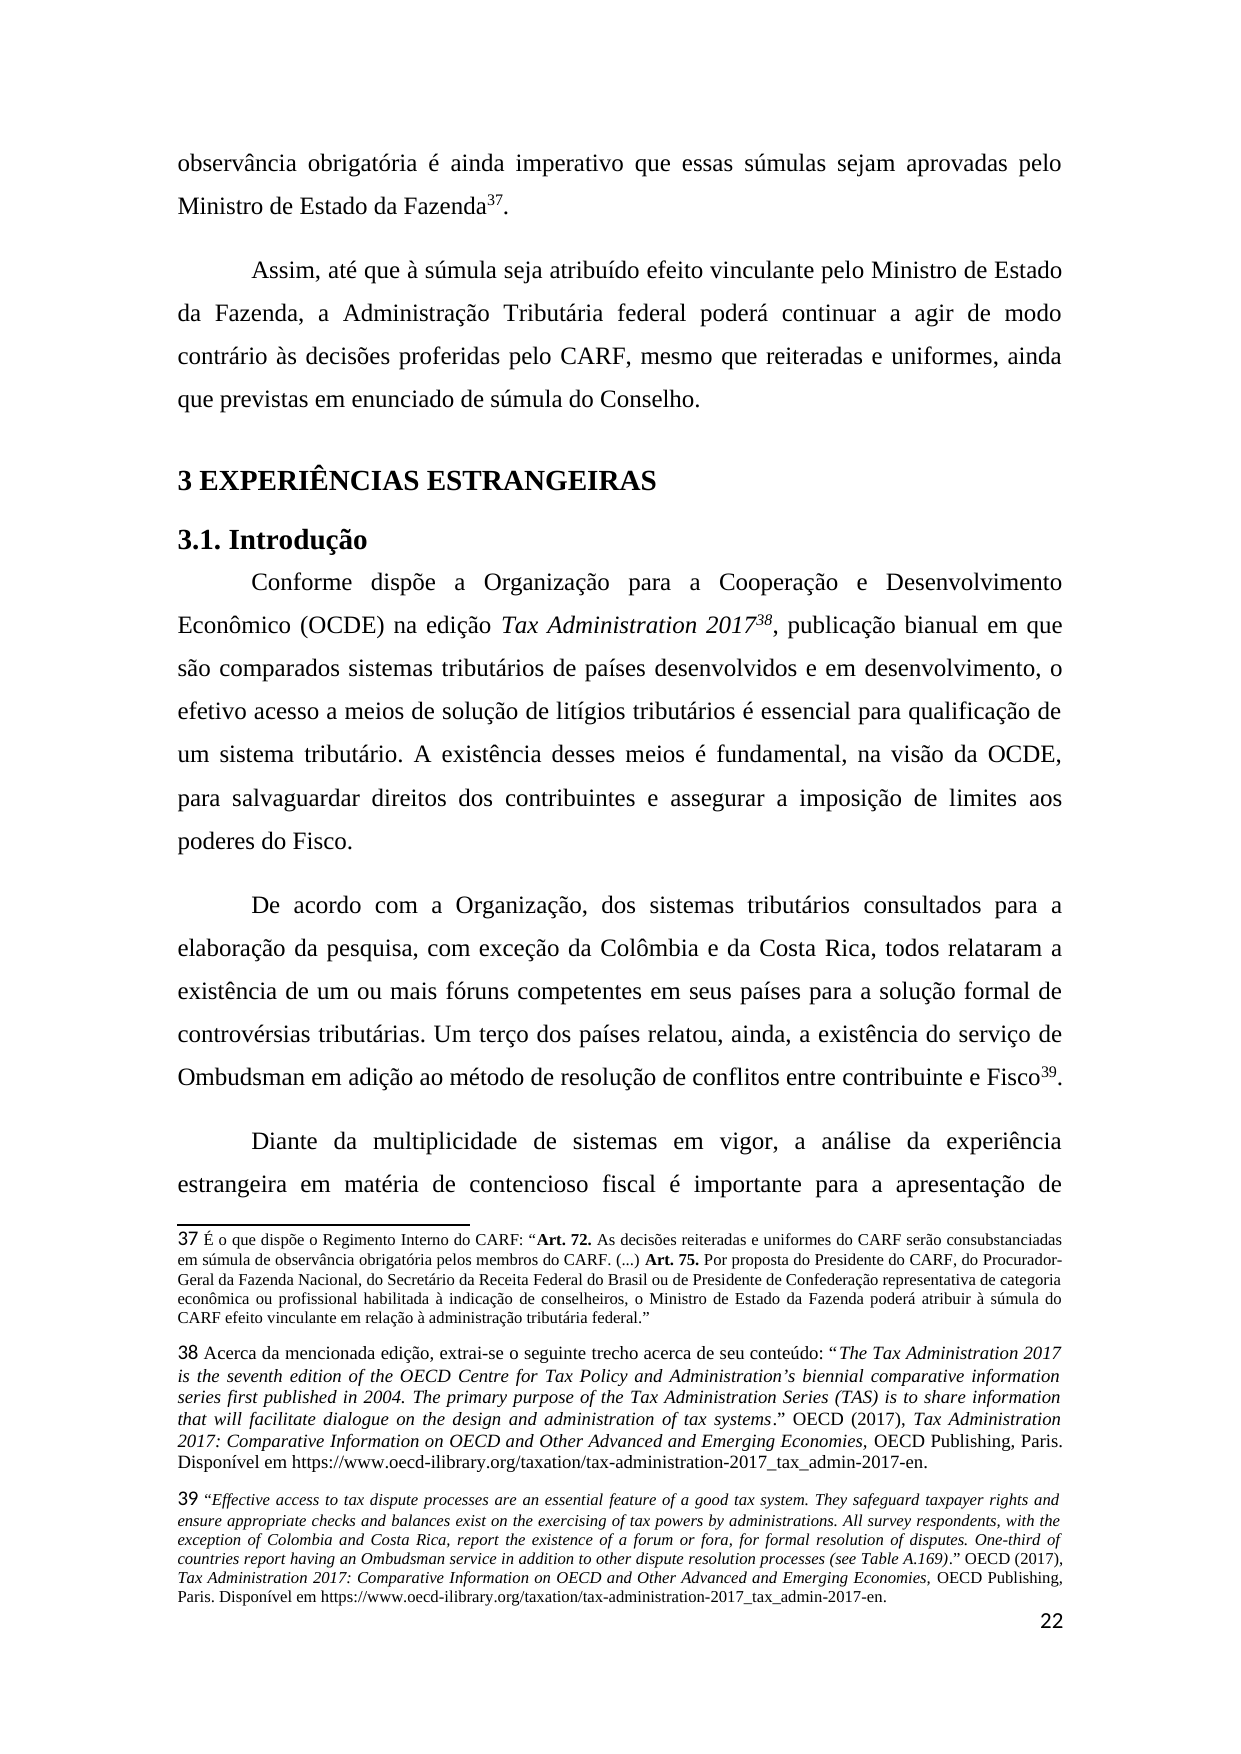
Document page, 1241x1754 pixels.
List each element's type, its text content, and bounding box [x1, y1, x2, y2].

text Conforme dispõe a Organização para a Cooperação e Desenvolvimento Econômico (OCDE) na edição Tax Administration 2017, publicação bianual em que são comparados sistemas tributários de países desenvolvidos e em desenvolvimento, o efetivo acesso a meios de solução de litígios tributários é essencial para qualificação de um sistema tributário. A existência desses meios é fundamental, na visão da OCDE, para salvaguardar direitos dos contribuintes e assegurar a imposição de limites aos poderes do Fisco. [177, 567, 1063, 854]
text Diante da multiplicidade de sistemas em vigor, a análise da experiência estrangeira em matéria de contencioso fiscal é importante para a apresentação de [177, 1126, 1063, 1198]
subtitle 3.1. Introdução [177, 522, 1063, 556]
text É o que dispõe o Regimento Interno do CARF: “Art. 72. As decisões reiteradas e uniformes do CARF serão consubstanciadas em súmula de observância obrigatória pelos membros do CARF. (...) Art. 75. Por proposta do Presidente do CARF, do Procurador-Geral da Fazenda Nacional, do Secretário da Receita Federal do Brasil ou de Presidente de Confederação representativa de categoria econômica ou profissional habilitada à indicação de conselheiros, o Ministro de Estado da Fazenda poderá atribuir à súmula do CARF efeito vinculante em relação à administração tributária federal.” [177, 1225, 1063, 1327]
text Acerca da mencionada edição, extrai-se o seguinte trecho acerca de seu conteúdo: “The Tax Administration 2017 is the seventh edition of the OECD Centre for Tax Policy and Administration’s biennial comparative information series first published in 2004. The primary purpose of the Tax Administration Series (TAS) is to share information that will facilitate dialogue on the design and administration of tax systems.” OECD (2017), Tax Administration 2017: Comparative Information on OECD and Other Advanced and Emerging Economies, OECD Publishing, Paris. Disponível em https://www.oecd-ilibrary.org/taxation/tax-administration-2017_tax_admin-2017-en. [177, 1339, 1063, 1473]
text Assim, até que à súmula seja atribuído efeito vinculante pelo Ministro de Estado da Fazenda, a Administração Tributária federal poderá continuar a agir de modo contrário às decisões proferidas pelo CARF, mesmo que reiteradas e uniformes, ainda que previstas em enunciado de súmula do Conselho. [177, 255, 1063, 413]
text observância obrigatória é ainda imperativo que essas súmulas sejam aprovadas pelo Ministro de Estado da Fazenda. [177, 148, 1063, 219]
text “Effective access to tax dispute processes are an essential feature of a good tax system. They safeguard taxpayer rights and ensure appropriate checks and balances exist on the exercising of tax powers by administrations. All survey respondents, with the exception of Colombia and Costa Rica, report the existence of a forum or fora, for formal resolution of disputes. One-third of countries report having an Ombudsman service in addition to other dispute resolution processes (see Table A.169).” OECD (2017), Tax Administration 2017: Comparative Information on OECD and Other Advanced and Emerging Economies, OECD Publishing, Paris. Disponível em https://www.oecd-ilibrary.org/taxation/tax-administration-2017_tax_admin-2017-en. [177, 1485, 1063, 1606]
subtitle 3 EXPERIÊNCIAS ESTRANGEIRAS [177, 463, 1063, 496]
text De acordo com a Organização, dos sistemas tributários consultados para a elaboração da pesquisa, com exceção da Colômbia e da Costa Rica, todos relataram a existência de um ou mais fóruns competentes em seus países para a solução formal de controvérsias tributárias. Um terço dos países relatou, ainda, a existência do serviço de Ombudsman em adição ao método de resolução de conflitos entre contribuinte e Fisco. [177, 890, 1063, 1091]
